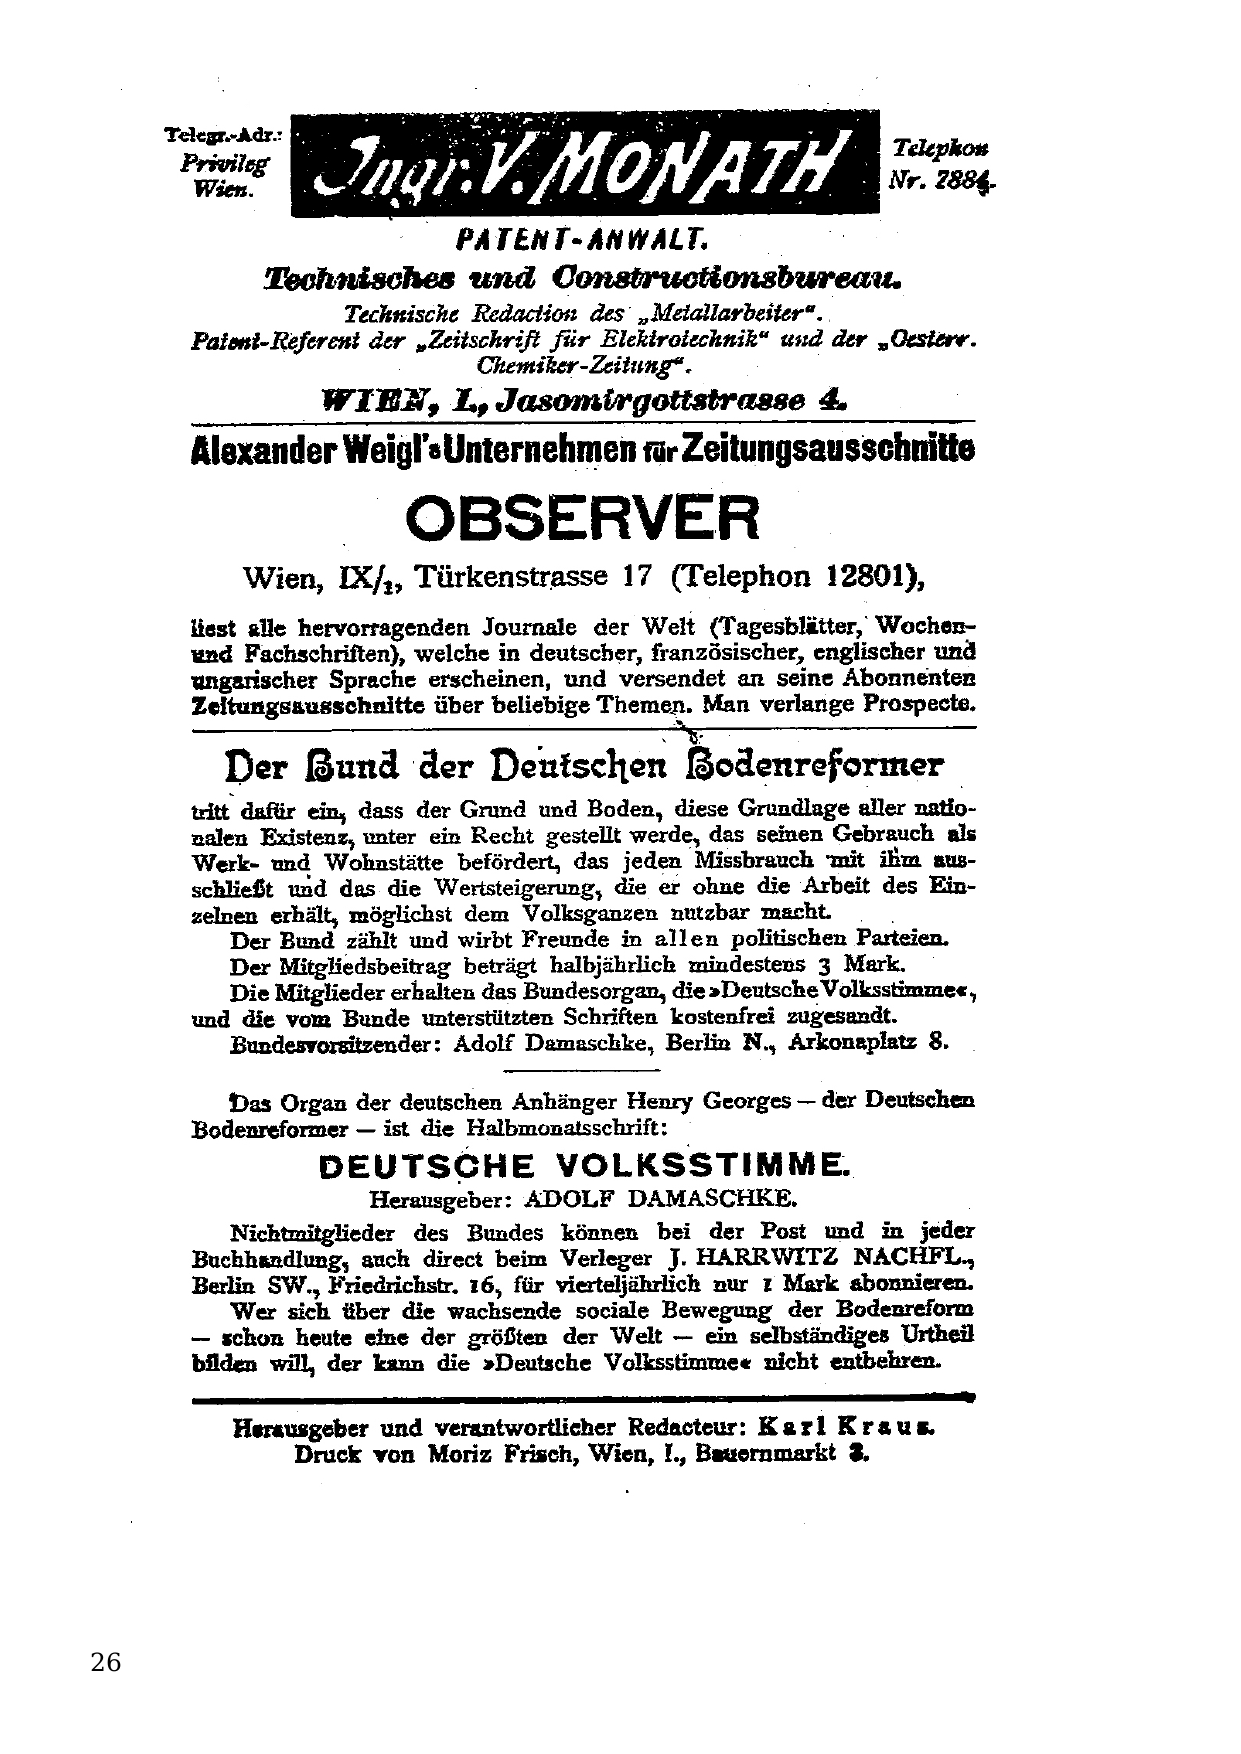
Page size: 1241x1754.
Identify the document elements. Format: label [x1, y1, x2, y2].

picture [120, 75, 1060, 1524]
